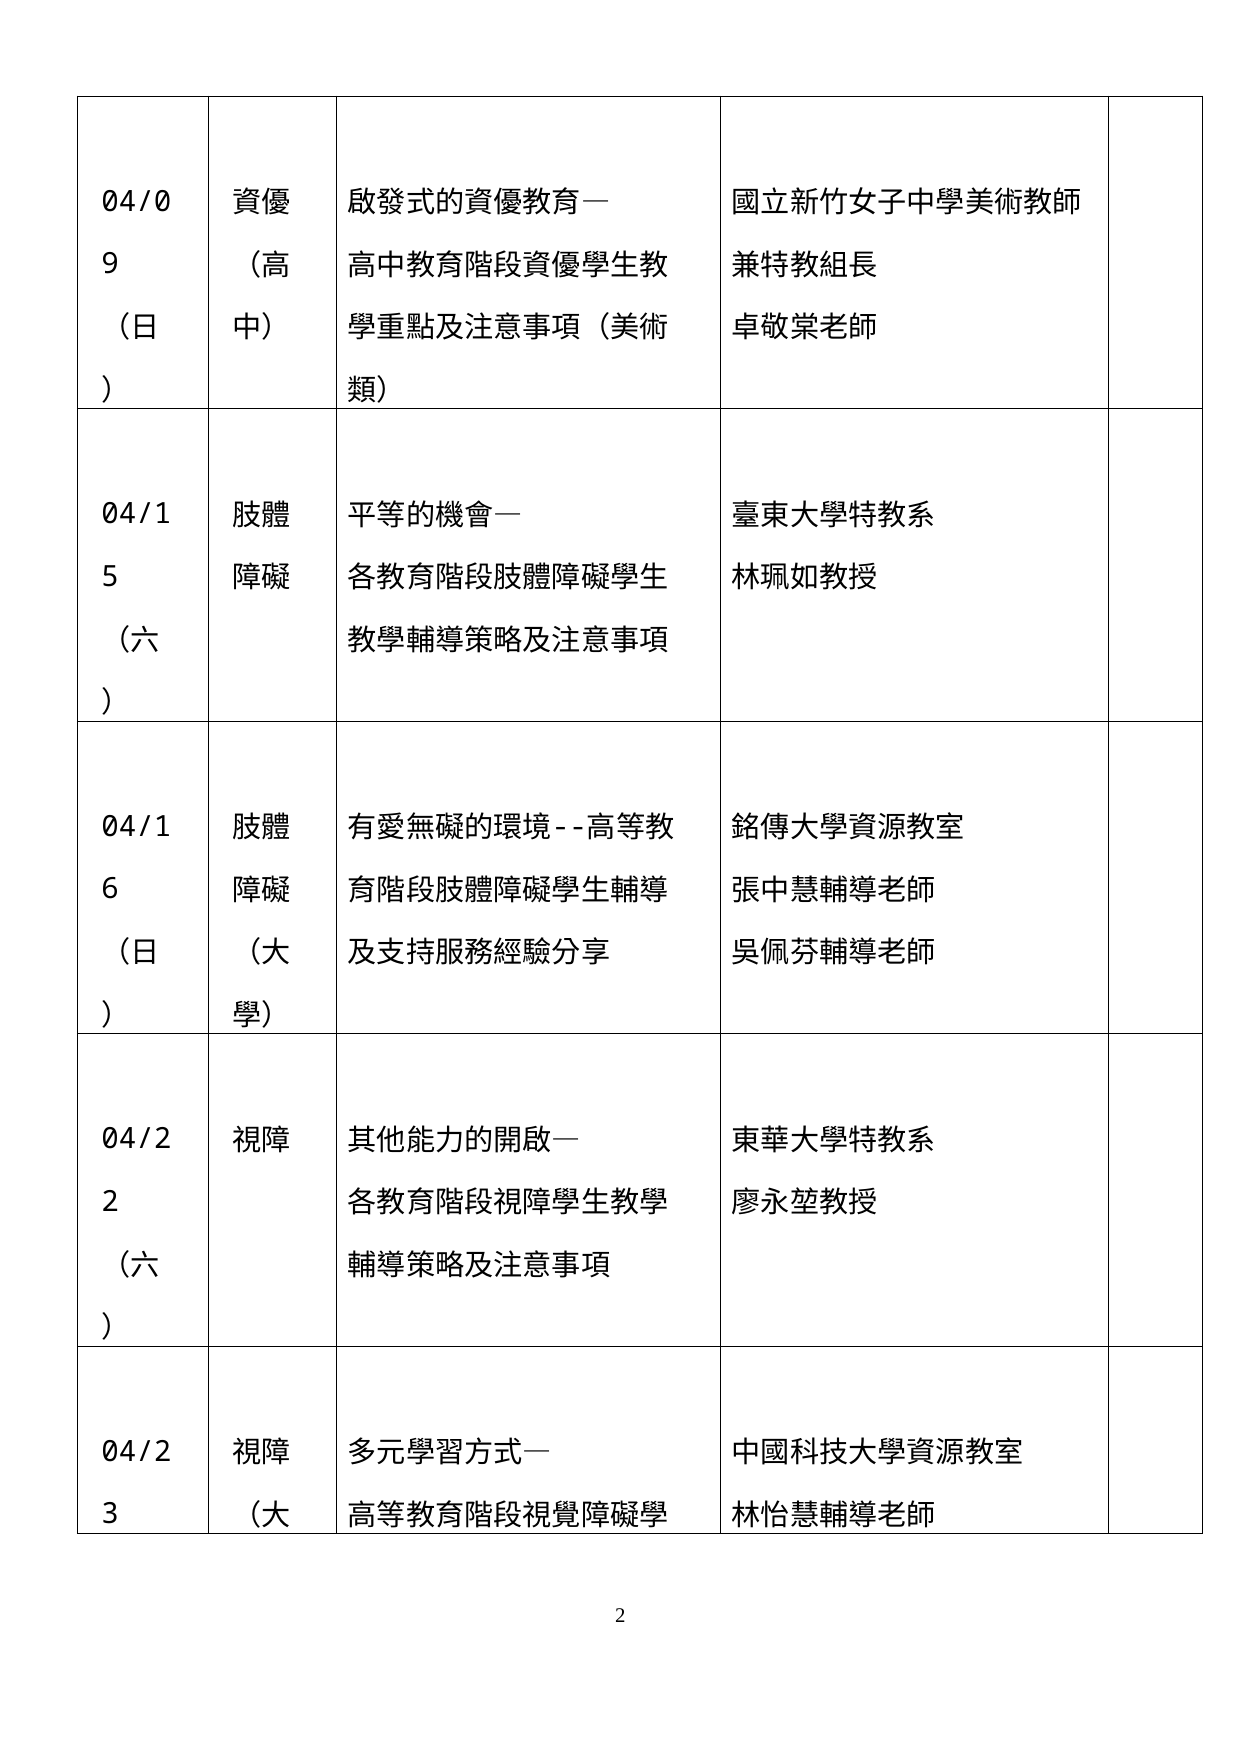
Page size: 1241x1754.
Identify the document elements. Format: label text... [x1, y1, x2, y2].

table_cell 04/09（日） [78, 97, 208, 408]
table_cell 東華大學特教系 廖永堃教授 [721, 1034, 1108, 1346]
table_cell 平等的機會— 各教育階段肢體障礙學生教學輔導策略及注意事項 [337, 409, 720, 721]
table_cell 中國科技大學資源教室 林怡慧輔導老師 [721, 1347, 1108, 1533]
table_cell [1109, 1034, 1202, 1346]
table_cell 肢體障礙（大學） [209, 722, 336, 1033]
table_cell [1109, 409, 1202, 721]
table_cell 資優（高中） [209, 97, 336, 408]
table_cell 04/16（日） [78, 722, 208, 1033]
table_cell 有愛無礙的環境--高等教育階段肢體障礙學生輔導及支持服務經驗分享 [337, 722, 720, 1033]
table_cell 04/15（六） [78, 409, 208, 721]
table_cell 多元學習方式— 高等教育階段視覺障礙學 [337, 1347, 720, 1533]
table_cell 啟發式的資優教育— 高中教育階段資優學生教學重點及注意事項（美術類） [337, 97, 720, 408]
table_cell [1109, 1347, 1202, 1533]
table_cell [1109, 722, 1202, 1033]
table_cell 銘傳大學資源教室 張中慧輔導老師 吳佩芬輔導老師 [721, 722, 1108, 1033]
table_cell 視障 [209, 1034, 336, 1346]
table_cell [1109, 97, 1202, 408]
table_cell 04/22（六） [78, 1034, 208, 1346]
table_cell 其他能力的開啟— 各教育階段視障學生教學輔導策略及注意事項 [337, 1034, 720, 1346]
table_cell 肢體障礙 [209, 409, 336, 721]
table_cell 04/23 [78, 1347, 208, 1533]
table_cell 臺東大學特教系 林珮如教授 [721, 409, 1108, 721]
table_cell 視障（大 [209, 1347, 336, 1533]
table_cell 國立新竹女子中學美術教師 兼特教組長 卓敬棠老師 [721, 97, 1108, 408]
